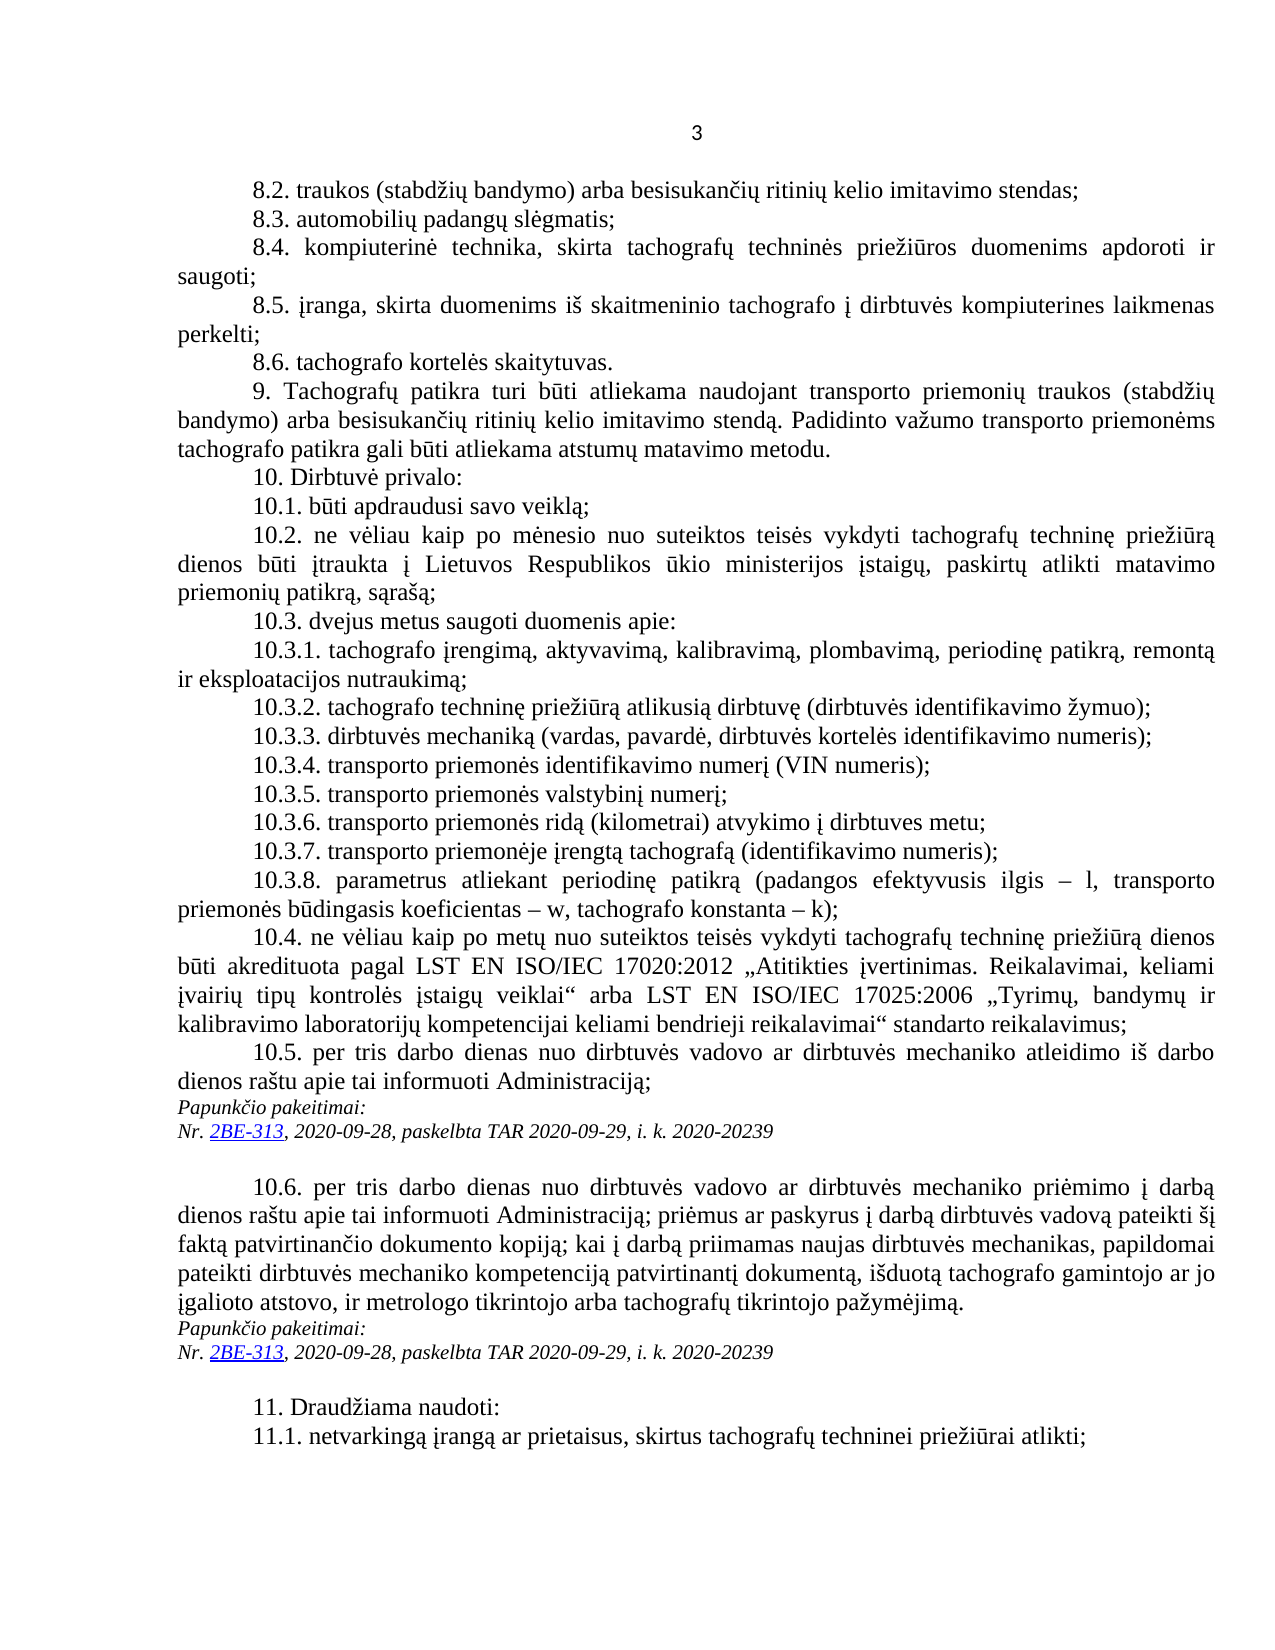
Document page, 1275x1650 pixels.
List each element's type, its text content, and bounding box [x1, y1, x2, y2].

text 8.6. tachografo kortelės skaitytuvas. [177, 347, 1216, 376]
text 10.3.2. tachografo techninę priežiūrą atlikusią dirbtuvę (dirbtuvės identifikavimo žymuo); [177, 692, 1216, 721]
text 8.3. automobilių padangų slėgmatis; [177, 204, 1216, 232]
text 9. Tachografų patikra turi būti atliekama naudojant transporto priemonių traukos (stabdžių bandymo) arba besisukančių ritinių kelio imitavimo stendą. Padidinto važumo transporto priemonėms tachografo patikra gali būti atliekama atstumų matavimo metodu. [177, 376, 1216, 462]
text 10.3.5. transporto priemonės valstybinį numerį; [177, 779, 1216, 807]
text Papunkčio pakeitimai: [177, 1095, 1216, 1119]
text 10.3. dvejus metus saugoti duomenis apie: [177, 606, 1216, 635]
text 10.5. per tris darbo dienas nuo dirbtuvės vadovo ar dirbtuvės mechaniko atleidimo iš darbo dienos raštu apie tai informuoti Administraciją; [177, 1037, 1216, 1095]
text 10.4. ne vėliau kaip po metų nuo suteiktos teisės vykdyti tachografų techninę priežiūrą dienos būti akredituota pagal LST EN ISO/IEC 17020:2012 „Atitikties įvertinimas. Reikalavimai, keliami įvairių tipų kontrolės įstaigų veiklai“ arba LST EN ISO/IEC 17025:2006 „Tyrimų, bandymų ir kalibravimo laboratorijų kompetencijai keliami bendrieji reikalavimai“ standarto reikalavimus; [177, 922, 1216, 1037]
text Nr. 2BE-313, 2020-09-28, paskelbta TAR 2020-09-29, i. k. 2020-20239 [177, 1119, 1216, 1143]
text 10.3.6. transporto priemonės ridą (kilometrai) atvykimo į dirbtuves metu; [177, 807, 1216, 836]
text 10.1. būti apdraudusi savo veiklą; [177, 491, 1216, 520]
text 10.3.7. transporto priemonėje įrengtą tachografą (identifikavimo numeris); [177, 836, 1216, 865]
text Papunkčio pakeitimai: [177, 1316, 1216, 1339]
text 8.5. įranga, skirta duomenims iš skaitmeninio tachografo į dirbtuvės kompiuterines laikmenas perkelti; [177, 290, 1216, 347]
text 10.3.1. tachografo įrengimą, aktyvavimą, kalibravimą, plombavimą, periodinę patikrą, remontą ir eksploatacijos nutraukimą; [177, 635, 1216, 692]
text 8.2. traukos (stabdžių bandymo) arba besisukančių ritinių kelio imitavimo stendas; [177, 175, 1216, 204]
text 10.6. per tris darbo dienas nuo dirbtuvės vadovo ar dirbtuvės mechaniko priėmimo į darbą dienos raštu apie tai informuoti Administraciją; priėmus ar paskyrus į darbą dirbtuvės vadovą pateikti šį faktą patvirtinančio dokumento kopiją; kai į darbą priimamas naujas dirbtuvės mechanikas, papildomai pateikti dirbtuvės mechaniko kompetenciją patvirtinantį dokumentą, išduotą tachografo gamintojo ar jo įgalioto atstovo, ir metrologo tikrintojo arba tachografų tikrintojo pažymėjimą. [177, 1172, 1216, 1316]
text 11.1. netvarkingą įrangą ar prietaisus, skirtus tachografų techninei priežiūrai atlikti; [177, 1421, 1216, 1450]
text 10.3.3. dirbtuvės mechaniką (vardas, pavardė, dirbtuvės kortelės identifikavimo numeris); [177, 721, 1216, 750]
text 10. Dirbtuvė privalo: [177, 462, 1216, 491]
text 8.4. kompiuterinė technika, skirta tachografų techninės priežiūros duomenims apdoroti ir saugoti; [177, 232, 1216, 290]
text 10.2. ne vėliau kaip po mėnesio nuo suteiktos teisės vykdyti tachografų techninę priežiūrą dienos būti įtraukta į Lietuvos Respublikos ūkio ministerijos įstaigų, paskirtų atlikti matavimo priemonių patikrą, sąrašą; [177, 520, 1216, 606]
text 10.3.8. parametrus atliekant periodinę patikrą (padangos efektyvusis ilgis – l, transporto priemonės būdingasis koeficientas – w, tachografo konstanta – k); [177, 865, 1216, 922]
text 11. Draudžiama naudoti: [177, 1392, 1216, 1421]
text Nr. 2BE-313, 2020-09-28, paskelbta TAR 2020-09-29, i. k. 2020-20239 [177, 1339, 1216, 1364]
text 10.3.4. transporto priemonės identifikavimo numerį (VIN numeris); [177, 750, 1216, 779]
